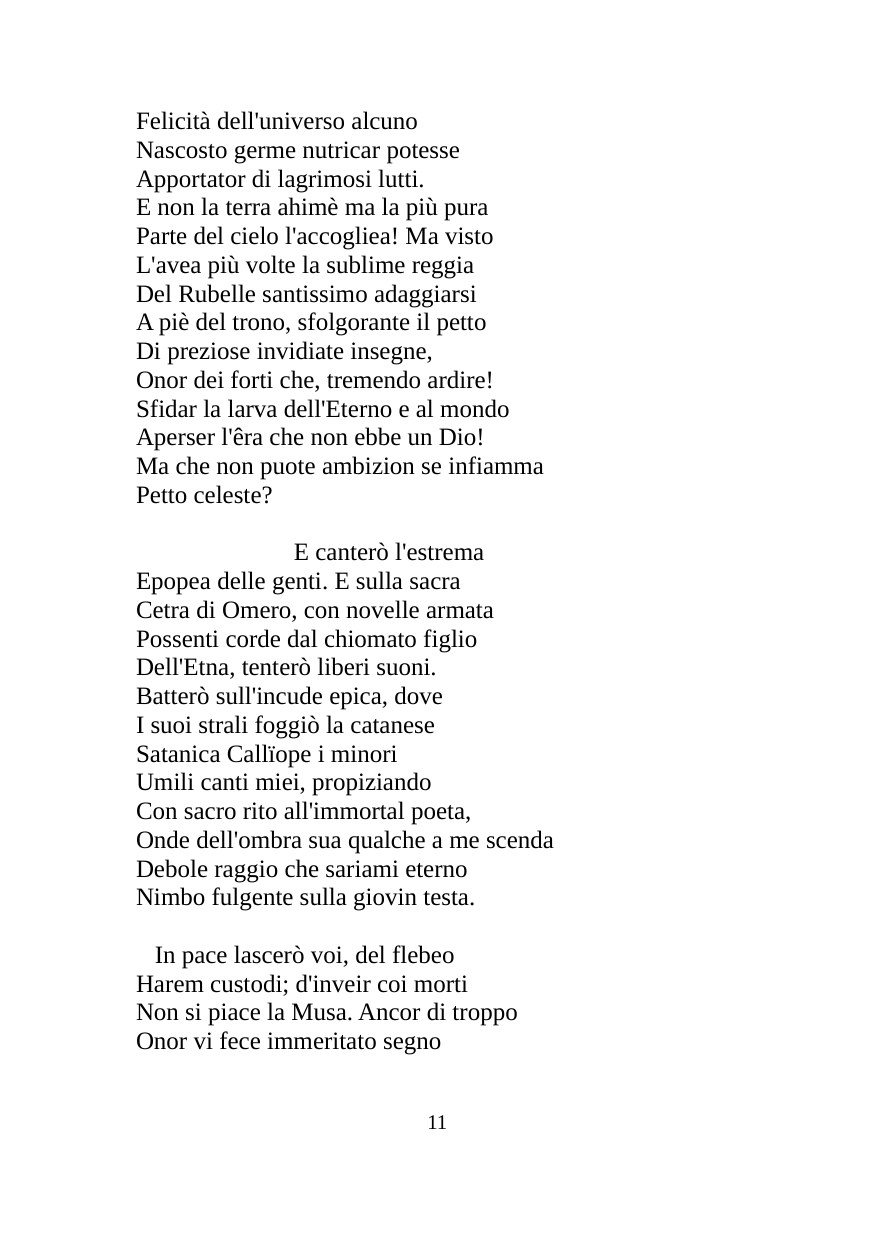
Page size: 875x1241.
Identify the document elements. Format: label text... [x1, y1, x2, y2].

text Ma che non puote ambizion se infiamma [106, 451, 768, 480]
text Satanica Callïope i minori [106, 739, 768, 767]
text Aperser l'êra che non ebbe un Dio! [106, 422, 768, 451]
text Nimbo fulgente sulla giovin testa. [106, 882, 768, 911]
text Umili canti miei, propiziando [106, 767, 768, 796]
text Dell'Etna, tenterò liberi suoni. [106, 652, 768, 681]
text In pace lascerò voi, del flebeo [125, 940, 768, 969]
text Del Rubelle santissimo adaggiarsi [106, 279, 768, 307]
text Nascosto germe nutricar potesse [106, 135, 768, 164]
text E non la terra ahimè ma la più pura [106, 192, 768, 221]
text Parte del cielo l'accogliea! Ma visto [106, 221, 768, 250]
text E canterò l'estrema [294, 537, 768, 566]
text I suoi strali foggiò la catanese [106, 710, 768, 739]
text Onor vi fece immeritato segno [106, 1026, 768, 1055]
text Epopea delle genti. E sulla sacra [106, 566, 768, 595]
text L'avea più volte la sublime reggia [106, 250, 768, 279]
text Di preziose invidiate insegne, [106, 336, 768, 365]
text Harem custodi; d'inveir coi morti [106, 969, 768, 997]
text Petto celeste? [106, 480, 768, 509]
text Possenti corde dal chiomato figlio [106, 624, 768, 652]
text Felicità dell'universo alcuno [106, 106, 768, 135]
text Batterò sull'incude epica, dove [106, 681, 768, 710]
text Sfidar la larva dell'Eterno e al mondo [106, 394, 768, 422]
text Con sacro rito all'immortal poeta, [106, 796, 768, 825]
text Apportator di lagrimosi lutti. [106, 164, 768, 192]
text Onde dell'ombra sua qualche a me scenda [106, 825, 768, 854]
text Onor dei forti che, tremendo ardire! [106, 365, 768, 394]
text Debole raggio che sariami eterno [106, 854, 768, 882]
text A piè del trono, sfolgorante il petto [106, 307, 768, 336]
text Non si piace la Musa. Ancor di troppo [106, 997, 768, 1026]
text Cetra di Omero, con novelle armata [106, 595, 768, 624]
